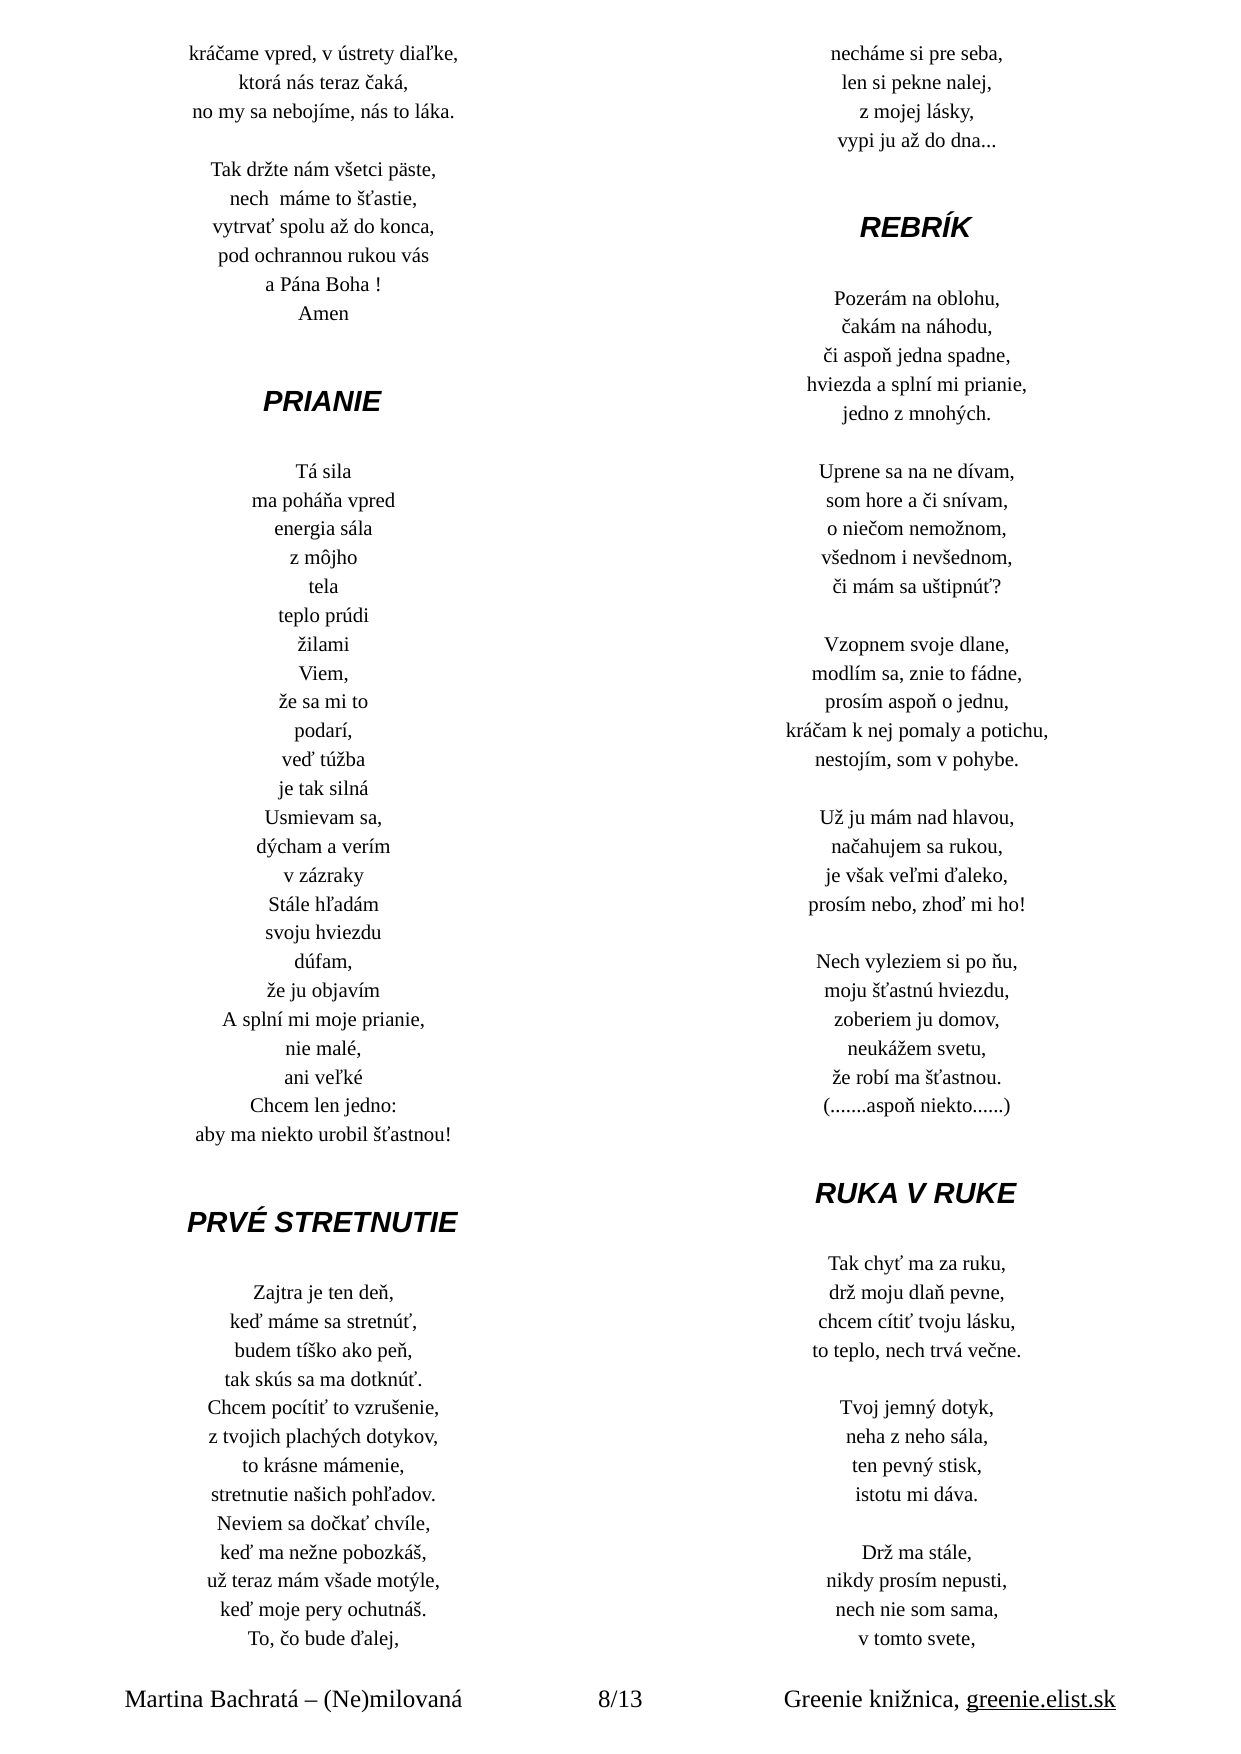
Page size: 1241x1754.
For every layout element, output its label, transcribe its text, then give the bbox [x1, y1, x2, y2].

text či mám sa uštipnúť? [635, 574, 1199, 598]
text dúfam, [41, 949, 605, 973]
text Tá sila [41, 459, 605, 483]
text v zázraky [41, 863, 605, 887]
text Drž ma stále, [635, 1539, 1199, 1564]
text a Pána Boha ! [41, 272, 605, 296]
text o niečom nemožnom, [635, 516, 1199, 540]
text Vzopnem svoje dlane, [635, 632, 1199, 656]
text nech nie som sama, [635, 1597, 1199, 1621]
text všednom i nevšednom, [635, 545, 1199, 569]
text prosím aspoň o jednu, [635, 689, 1199, 713]
text je tak silná [41, 776, 605, 800]
text Usmievam sa, [41, 805, 605, 829]
text zoberiem ju domov, [635, 1007, 1199, 1031]
text neha z neho sála, [635, 1424, 1199, 1448]
text budem tíško ako peň, [41, 1338, 605, 1362]
text Chcem len jedno: [41, 1093, 605, 1117]
text žilami [41, 632, 605, 656]
text Nech vyleziem si po ňu, [635, 949, 1199, 973]
text ktorá nás teraz čaká, [41, 70, 605, 94]
text podarí, [41, 718, 605, 742]
text že robí ma šťastnou. [635, 1064, 1199, 1089]
text v tomto svete, [635, 1626, 1199, 1650]
text keď máme sa stretnúť, [41, 1309, 605, 1333]
text či aspoň jedna spadne, [635, 343, 1199, 367]
text z môjho [41, 545, 605, 569]
text neukážem svetu, [635, 1036, 1199, 1060]
text len si pekne nalej, [635, 70, 1199, 94]
text Už ju mám nad hlavou, [635, 805, 1199, 829]
text nie malé, [41, 1036, 605, 1060]
text vytrvať spolu až do konca, [41, 214, 605, 238]
text istotu mi dáva. [635, 1482, 1199, 1506]
text že sa mi to [41, 689, 605, 713]
text stretnutie našich pohľadov. [41, 1482, 605, 1506]
text kráčam k nej pomaly a potichu, [635, 718, 1199, 742]
text keď ma nežne pobozkáš, [41, 1539, 605, 1564]
text Tak držte nám všetci päste, [41, 157, 605, 181]
text Stále hľadám [41, 891, 605, 916]
text energia sála [41, 516, 605, 540]
text Tvoj jemný dotyk, [635, 1395, 1199, 1419]
text Uprene sa na ne dívam, [635, 459, 1199, 483]
text Chcem pocítiť to vzrušenie, [41, 1395, 605, 1419]
text aby ma niekto urobil šťastnou! [41, 1122, 605, 1146]
text no my sa nebojíme, nás to láka. [41, 99, 605, 123]
text ma poháňa vpred [41, 487, 605, 512]
text nestojím, som v pohybe. [635, 747, 1199, 771]
text Tak chyť ma za ruku, [635, 1251, 1199, 1275]
text A splní mi moje prianie, [41, 1007, 605, 1031]
subtitle PRVÉ STRETNUTIE [41, 1205, 605, 1238]
text dýcham a verím [41, 834, 605, 858]
text jedno z mnohých. [635, 401, 1199, 425]
text To, čo bude ďalej, [41, 1626, 605, 1650]
text Pozerám na oblohu, [635, 286, 1199, 309]
text Viem, [41, 661, 605, 685]
text nikdy prosím nepusti, [635, 1568, 1199, 1592]
text keď moje pery ochutnáš. [41, 1597, 605, 1621]
text to teplo, nech trvá večne. [635, 1338, 1199, 1362]
text veď túžba [41, 747, 605, 771]
text drž moju dlaň pevne, [635, 1280, 1199, 1304]
text kráčame vpred, v ústrety diaľke, [41, 41, 605, 65]
text ten pevný stisk, [635, 1453, 1199, 1477]
text pod ochrannou rukou vás [41, 243, 605, 267]
text načahujem sa rukou, [635, 834, 1199, 858]
text čakám na náhodu, [635, 314, 1199, 338]
subtitle PRIANIE [41, 383, 605, 417]
text tela [41, 574, 605, 598]
text som hore a či snívam, [635, 487, 1199, 512]
text prosím nebo, zhoď mi ho! [635, 891, 1199, 916]
text svoju hviezdu [41, 920, 605, 944]
text teplo prúdi [41, 603, 605, 627]
text chcem cítiť tvoju lásku, [635, 1309, 1199, 1333]
text je však veľmi ďaleko, [635, 863, 1199, 887]
text moju šťastnú hviezdu, [635, 978, 1199, 1002]
text to krásne mámenie, [41, 1453, 605, 1477]
text už teraz mám všade motýle, [41, 1568, 605, 1592]
text z tvojich plachých dotykov, [41, 1424, 605, 1448]
text tak skús sa ma dotknúť. [41, 1366, 605, 1391]
text Zajtra je ten deň, [41, 1280, 605, 1304]
text modlím sa, znie to fádne, [635, 661, 1199, 685]
text nech máme to šťastie, [41, 186, 605, 210]
text z mojej lásky, [635, 99, 1199, 123]
text (.......aspoň niekto......) [635, 1093, 1199, 1117]
text Amen [41, 301, 605, 325]
text necháme si pre seba, [635, 41, 1199, 65]
text že ju objavím [41, 978, 605, 1002]
subtitle RUKA V RUKE [635, 1176, 1199, 1209]
text ani veľké [41, 1064, 605, 1089]
text Neviem sa dočkať chvíle, [41, 1511, 605, 1535]
text hviezda a splní mi prianie, [635, 372, 1199, 396]
subtitle REBRÍK [635, 210, 1199, 244]
text vypi ju až do dna... [635, 128, 1199, 152]
